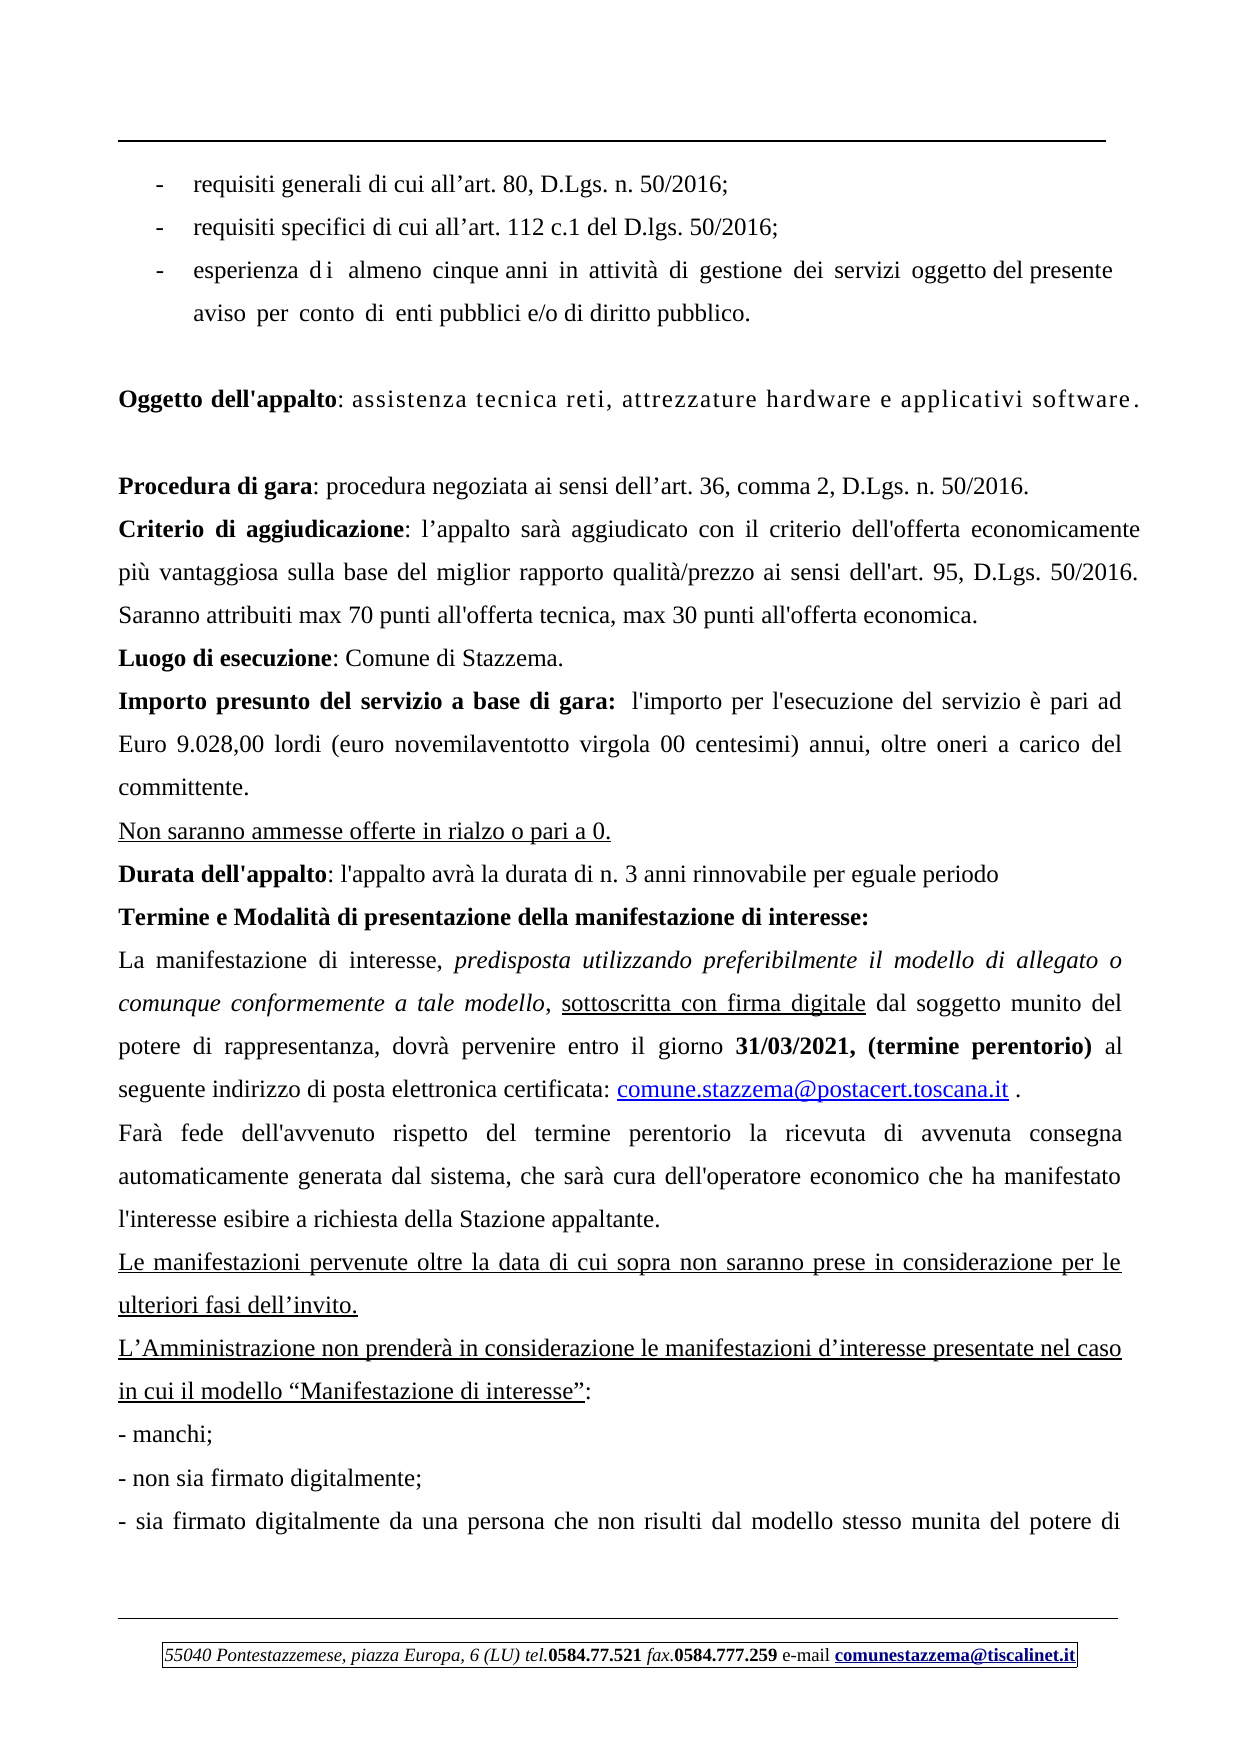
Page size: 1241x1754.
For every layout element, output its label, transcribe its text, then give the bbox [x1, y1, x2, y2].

list requisiti specifici di cui all’art. 112 c.1 del D.lgs. 50/2016; [155, 212, 1140, 241]
list requisiti generali di cui all’art. 80, D.Lgs. n. 50/2016; [155, 169, 1140, 197]
list esperienza di almeno cinque anni in attività di gestione dei servizi oggetto del presente aviso per conto di enti pubblici e/o di diritto pubblico. [156, 255, 1122, 327]
text Farà fede dell'avvenuto rispetto del termine perentorio la ricevuta di avvenuta consegna automaticamente generata dal sistema, che sarà cura dell'operatore economico che ha manifestato l'interesse esibire a richiesta della Stazione appaltante. [118, 1118, 1122, 1233]
text Importo presunto del servizio a base di gara: l'importo per l'esecuzione del servizio è pari ad Euro 9.028,00 lordi (euro novemilaventotto virgola 00 centesimi) annui, oltre oneri a carico del committente. [118, 686, 1122, 801]
text ulteriori fasi dell’invito. [118, 1273, 1121, 1319]
list sia firmato digitalmente da una persona che non risulti dal modello stesso munita del potere di [118, 1506, 1140, 1534]
text Non saranno ammesse offerte in rialzo o pari a 0. [118, 816, 1140, 844]
text Durata dell'appalto: l'appalto avrà la durata di n. 3 anni rinnovabile per eguale periodo [118, 859, 1140, 888]
subtitle Termine e Modalità di presentazione della manifestazione di interesse: [118, 902, 1140, 931]
text Luogo di esecuzione: Comune di Stazzema. [118, 643, 1140, 672]
list non sia firmato digitalmente; [118, 1463, 1140, 1491]
text Le manifestazioni pervenute oltre la data di cui sopra non saranno prese in considerazione per le [118, 1247, 1121, 1272]
text La manifestazione di interesse, predisposta utilizzando preferibilmente il modello di allegato o comunque conformemente a tale modello, sottoscritta con firma digitale dal soggetto munito del potere di rappresentanza, dovrà pervenire entro il giorno 31/03/2021, (termine perentorio) al seguente indirizzo di posta elettronica certificata: comune.stazzema@postacert.toscana.it . [118, 945, 1123, 1103]
text Procedura di gara: procedura negoziata ai sensi dell’art. 36, comma 2, D.Lgs. n. 50/2016. [118, 471, 1140, 499]
text Criterio di aggiudicazione: l’appalto sarà aggiudicato con il criterio dell'offerta economicamente più vantaggiosa sulla base del miglior rapporto qualità/prezzo ai sensi dell'art. 95, D.Lgs. 50/2016. Saranno attribuiti max 70 punti all'offerta tecnica, max 30 punti all'offerta economica. [118, 514, 1140, 629]
text L’Amministrazione non prenderà in considerazione le manifestazioni d’interesse presentate nel caso in cui il modello “Manifestazione di interesse”: [118, 1333, 1123, 1405]
list manchi; [118, 1419, 1140, 1448]
text Oggetto dell'appalto: assistenza tecnica reti, attrezzature hardware e applicativi software. [118, 384, 1140, 413]
